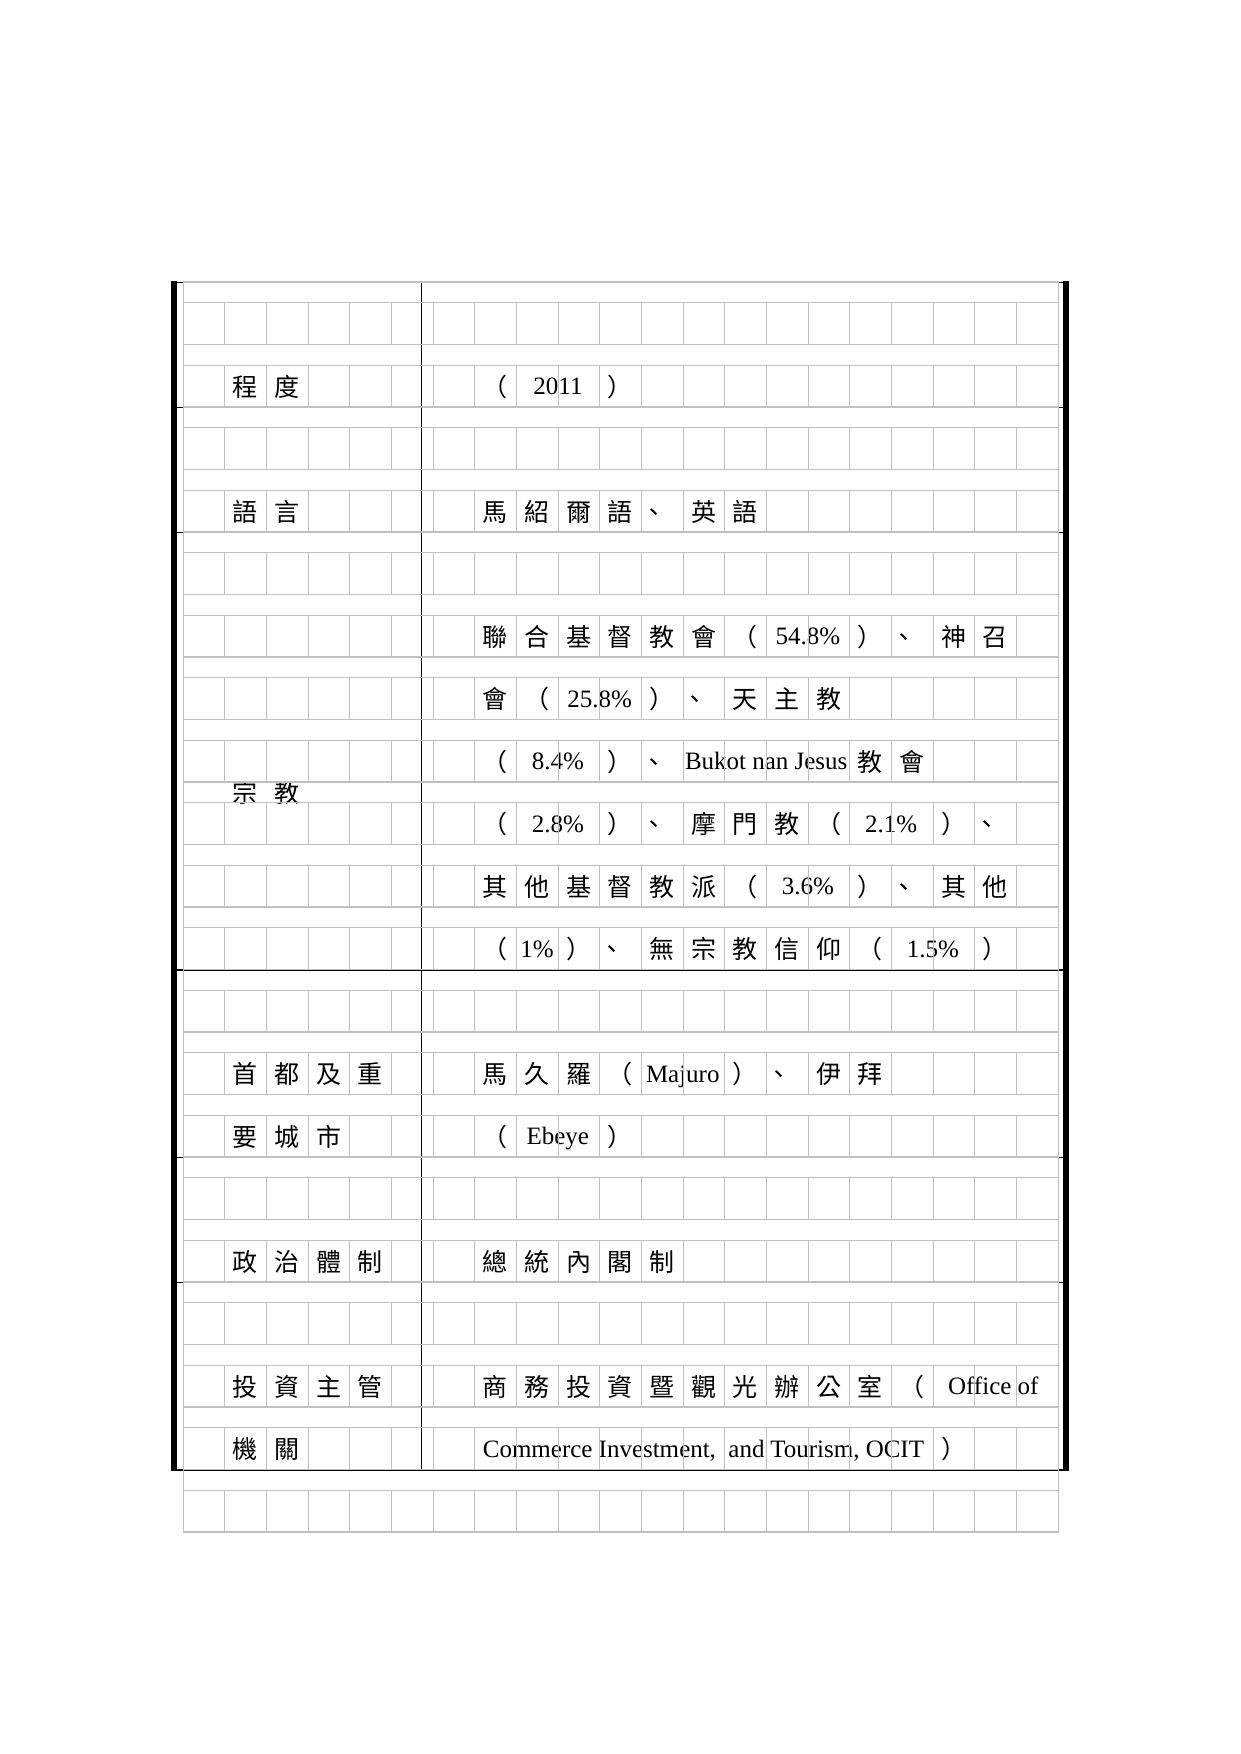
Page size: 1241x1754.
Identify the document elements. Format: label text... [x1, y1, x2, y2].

table_cell [184, 1053, 224, 1094]
table_cell [1017, 1178, 1058, 1219]
table_cell 馬紹爾語、英語 [600, 491, 641, 531]
table_cell 馬紹爾語、英語 [475, 491, 516, 531]
table_cell 宗教 [350, 866, 391, 906]
table_cell [267, 428, 308, 469]
table_cell 馬久羅（Majuro）、伊拜（Ebeye） [600, 991, 641, 1031]
table_cell 66%小學畢業，17.6%中學畢業（2011） [850, 303, 891, 344]
table_cell 商務投資暨觀光辦公室（Office of Commerce Investment, and Tourism, OCIT） [850, 1428, 891, 1469]
table_cell [725, 1178, 766, 1219]
table_cell 馬紹爾語、英語 [434, 428, 474, 469]
table_cell [1017, 1241, 1058, 1281]
table_cell 重 [350, 1053, 391, 1094]
table_cell [809, 1178, 849, 1219]
table_cell 宗教 [350, 678, 391, 719]
table_cell 商務投資暨觀光辦公室（Office of Commerce Investment, and Tourism, OCIT） [975, 1303, 1016, 1344]
table_cell 宗教 [184, 845, 421, 865]
table_cell 商務投資暨觀光辦公室（Office of Commerce Investment, and Tourism, OCIT） [767, 1303, 808, 1344]
table_cell 宗教 [350, 803, 391, 844]
table_cell 宗教 [184, 783, 282, 802]
table_cell [184, 1366, 224, 1406]
table_cell 要 [225, 1116, 266, 1156]
table_cell [184, 1220, 421, 1240]
table_cell 馬久羅（Majuro）、伊拜（Ebeye） [767, 991, 808, 1031]
table_cell 商務投資暨觀光辦公室（Office of Commerce Investment, and Tourism, OCIT） [475, 1303, 516, 1344]
table_cell 宗教 [184, 533, 421, 552]
table_cell 馬久羅（Majuro）、伊拜（Ebeye） [434, 991, 474, 1031]
table_cell 商務投資暨觀光辦公室（Office of Commerce Investment, and Tourism, OCIT） [767, 1366, 808, 1406]
table_cell [184, 470, 421, 490]
table_cell 商務投資暨觀光辦公室（Office of Commerce Investment, and Tourism, OCIT） [600, 1428, 641, 1469]
table_cell 66%小學畢業，17.6%中學畢業（2011） [1017, 366, 1058, 406]
table_cell [392, 1366, 421, 1406]
table_cell 馬紹爾語、英語 [517, 491, 558, 531]
table_cell [350, 1428, 391, 1469]
table_cell 聯合基督教會（54.8%）、神召會（25.8%）、天主教（8.4%）、Bukot nan Jesus教會（2.8%）、摩門教（2.1%）、其他基督教派（3.6%）、其他（1%）、無宗教信仰（1.5%） [422, 658, 1058, 677]
table_cell 馬紹爾語、英語 [1017, 491, 1058, 531]
table_cell 馬久羅（Majuro）、伊拜（Ebeye） [422, 1053, 433, 1094]
table_cell 商務投資暨觀光辦公室（Office of Commerce Investment, and Tourism, OCIT） [892, 1366, 933, 1406]
table_cell 宗教 [184, 741, 224, 781]
table_cell 馬紹爾語、英語 [767, 428, 808, 469]
table_cell 馬久羅（Majuro）、伊拜（Ebeye） [517, 1053, 558, 1094]
table_cell 管 [350, 1366, 391, 1406]
table_cell 商務投資暨觀光辦公室（Office of Commerce Investment, and Tourism, OCIT） [892, 1428, 933, 1469]
table_cell [184, 1428, 224, 1469]
table_cell 66%小學畢業，17.6%中學畢業（2011） [1017, 303, 1058, 344]
table_cell 商務投資暨觀光辦公室（Office of Commerce Investment, and Tourism, OCIT） [809, 1303, 849, 1344]
table_cell 66%小學畢業，17.6%中學畢業（2011） [934, 303, 974, 344]
table_cell 商務投資暨觀光辦公室（Office of Commerce Investment, and Tourism, OCIT） [517, 1366, 558, 1406]
table_cell 馬紹爾語、英語 [767, 491, 808, 531]
table_cell 商務投資暨觀光辦公室（Office of Commerce Investment, and Tourism, OCIT） [975, 1428, 1016, 1469]
table_cell 馬久羅（Majuro）、伊拜（Ebeye） [684, 1053, 724, 1094]
table_cell 66%小學畢業，17.6%中學畢業（2011） [767, 303, 808, 344]
table_cell 66%小學畢業，17.6%中學畢業（2011） [809, 366, 849, 406]
table_cell 66%小學畢業，17.6%中學畢業（2011） [600, 303, 641, 344]
table_cell 66%小學畢業，17.6%中學畢業（2011） [517, 303, 558, 344]
table_cell 馬紹爾語、英語 [422, 408, 1058, 427]
table_cell 內 [559, 1241, 599, 1281]
table_cell 商務投資暨觀光辦公室（Office of Commerce Investment, and Tourism, OCIT） [767, 1428, 808, 1469]
table_cell 機 [225, 1428, 266, 1469]
table_cell 宗教 [225, 741, 266, 781]
table_cell [225, 991, 266, 1031]
table_cell 聯合基督教會（54.8%）、神召會（25.8%）、天主教（8.4%）、Bukot nan Jesus教會（2.8%）、摩門教（2.1%）、其他基督教派（3.6%）、其他（1%）、無宗教信仰（1.5%） [422, 845, 1058, 865]
table_cell 66%小學畢業，17.6%中學畢業（2011） [422, 283, 1058, 302]
table_cell 66%小學畢業，17.6%中學畢業（2011） [809, 303, 849, 344]
table_cell 馬紹爾語、英語 [975, 491, 1016, 531]
table_cell 馬紹爾語、英語 [850, 491, 891, 531]
table_cell 商務投資暨觀光辦公室（Office of Commerce Investment, and Tourism, OCIT） [475, 1428, 516, 1469]
table_cell 商務投資暨觀光辦公室（Office of Commerce Investment, and Tourism, OCIT） [434, 1303, 474, 1344]
table_cell 宗教 [309, 928, 349, 969]
table_cell [184, 283, 421, 302]
table_cell [267, 991, 308, 1031]
table_cell 宗教 [267, 616, 308, 656]
table_cell 商務投資暨觀光辦公室（Office of Commerce Investment, and Tourism, OCIT） [642, 1303, 683, 1344]
table_cell 宗教 [309, 616, 349, 656]
table_cell [517, 1178, 558, 1219]
table_cell [392, 428, 421, 469]
table_cell 馬紹爾語、英語 [642, 491, 683, 531]
table_cell 商務投資暨觀光辦公室（Office of Commerce Investment, and Tourism, OCIT） [892, 1303, 933, 1344]
table_cell [184, 428, 224, 469]
table_cell [475, 1178, 516, 1219]
table_cell 馬久羅（Majuro）、伊拜（Ebeye） [475, 991, 516, 1031]
table_cell 馬紹爾語、英語 [559, 491, 599, 531]
table_cell 馬久羅（Majuro）、伊拜（Ebeye） [422, 1095, 1058, 1115]
table_cell [177, 1158, 183, 1281]
table_cell 關 [267, 1428, 308, 1469]
table_cell 宗教 [184, 658, 421, 677]
table_cell 馬久羅（Majuro）、伊拜（Ebeye） [892, 1116, 933, 1156]
table_cell 馬久羅（Majuro）、伊拜（Ebeye） [1017, 1116, 1058, 1156]
table_cell [434, 1178, 474, 1219]
table_cell 商務投資暨觀光辦公室（Office of Commerce Investment, and Tourism, OCIT） [975, 1366, 1016, 1406]
table_cell 宗教 [225, 553, 266, 594]
table_cell 治 [267, 1241, 308, 1281]
table_cell 商務投資暨觀光辦公室（Office of Commerce Investment, and Tourism, OCIT） [934, 1428, 974, 1469]
table_cell 馬久羅（Majuro）、伊拜（Ebeye） [422, 1033, 1058, 1052]
table_cell 66%小學畢業，17.6%中學畢業（2011） [934, 366, 974, 406]
table_cell 宗教 [184, 908, 421, 927]
table_cell 聯合基督教會（54.8%）、神召會（25.8%）、天主教（8.4%）、Bukot nan Jesus教會（2.8%）、摩門教（2.1%）、其他基督教派（3.6%）、其他（1%）、無宗教信仰（1.5%） [422, 908, 1058, 927]
table_cell 馬久羅（Majuro）、伊拜（Ebeye） [850, 1116, 891, 1156]
table_cell [177, 408, 183, 531]
table_cell [684, 1178, 724, 1219]
table_cell [184, 303, 224, 344]
table_cell [1059, 1158, 1063, 1281]
table_cell [184, 345, 421, 365]
table_cell 商務投資暨觀光辦公室（Office of Commerce Investment, and Tourism, OCIT） [934, 1366, 974, 1406]
table_cell 宗教 [225, 928, 266, 969]
table_cell [392, 366, 421, 406]
table_cell [309, 491, 349, 531]
table_cell 宗教 [392, 616, 421, 656]
table_cell 馬久羅（Majuro）、伊拜（Ebeye） [809, 1053, 849, 1094]
table_cell 宗教 [350, 741, 391, 781]
table_cell 宗教 [177, 533, 183, 969]
table_cell [309, 366, 349, 406]
table_cell 66%小學畢業，17.6%中學畢業（2011） [434, 303, 474, 344]
table_cell 宗教 [350, 553, 391, 594]
table_cell 宗教 [225, 866, 266, 906]
table_cell 馬久羅（Majuro）、伊拜（Ebeye） [725, 991, 766, 1031]
table_cell 宗教 [267, 866, 308, 906]
table_cell 商務投資暨觀光辦公室（Office of Commerce Investment, and Tourism, OCIT） [684, 1428, 724, 1469]
table_cell 66%小學畢業，17.6%中學畢業（2011） [684, 303, 724, 344]
table_cell 商務投資暨觀光辦公室（Office of Commerce Investment, and Tourism, OCIT） [642, 1428, 683, 1469]
table_cell 馬久羅（Majuro）、伊拜（Ebeye） [1059, 971, 1063, 1156]
table_cell 宗教 [392, 678, 421, 719]
table_cell 馬久羅（Majuro）、伊拜（Ebeye） [934, 991, 974, 1031]
table_cell 言 [267, 491, 308, 531]
table_cell 馬久羅（Majuro）、伊拜（Ebeye） [850, 1053, 891, 1094]
table_cell [767, 1178, 808, 1219]
table_cell 馬紹爾語、英語 [809, 428, 849, 469]
table_cell 宗教 [184, 720, 421, 740]
table_cell 商務投資暨觀光辦公室（Office of Commerce Investment, and Tourism, OCIT） [725, 1366, 766, 1406]
table_cell 馬紹爾語、英語 [809, 491, 849, 531]
table_cell [309, 1428, 349, 1469]
table_cell [184, 366, 224, 406]
table_cell 66%小學畢業，17.6%中學畢業（2011） [1059, 283, 1063, 406]
table_cell 馬久羅（Majuro）、伊拜（Ebeye） [422, 991, 433, 1031]
table_cell 商務投資暨觀光辦公室（Office of Commerce Investment, and Tourism, OCIT） [809, 1428, 849, 1469]
table_cell [177, 971, 183, 1156]
table_cell 66%小學畢業，17.6%中學畢業（2011） [725, 366, 766, 406]
table_cell 馬紹爾語、英語 [1059, 408, 1063, 531]
table_cell [934, 1241, 974, 1281]
table_cell 商務投資暨觀光辦公室（Office of Commerce Investment, and Tourism, OCIT） [422, 1345, 1058, 1365]
table_cell [350, 1178, 391, 1219]
table_cell [434, 1241, 474, 1281]
table_cell [184, 1345, 421, 1365]
table_cell [350, 1116, 391, 1156]
table_cell 商務投資暨觀光辦公室（Office of Commerce Investment, and Tourism, OCIT） [850, 1366, 891, 1406]
table_cell [309, 428, 349, 469]
table_cell 66%小學畢業，17.6%中學畢業（2011） [642, 303, 683, 344]
table_cell 66%小學畢業，17.6%中學畢業（2011） [600, 366, 641, 406]
table_cell 宗教 [350, 616, 391, 656]
table_cell [225, 1303, 266, 1344]
table_cell 66%小學畢業，17.6%中學畢業（2011） [975, 303, 1016, 344]
table_cell 首 [225, 1053, 266, 1094]
table_cell 66%小學畢業，17.6%中學畢業（2011） [422, 345, 1058, 365]
table_cell 都 [267, 1053, 308, 1094]
table_cell 馬紹爾語、英語 [934, 428, 974, 469]
table_cell [184, 1158, 421, 1177]
table_cell [422, 1220, 1058, 1240]
table_cell [184, 1303, 224, 1344]
table_cell [767, 1241, 808, 1281]
table_cell [684, 1241, 724, 1281]
table_cell 66%小學畢業，17.6%中學畢業（2011） [559, 303, 599, 344]
table_cell 馬紹爾語、英語 [892, 428, 933, 469]
table_cell [934, 1178, 974, 1219]
table_cell 制 [350, 1241, 391, 1281]
table_cell 商務投資暨觀光辦公室（Office of Commerce Investment, and Tourism, OCIT） [934, 1303, 974, 1344]
table_cell 馬紹爾語、英語 [684, 491, 724, 531]
table_cell [392, 303, 421, 344]
table_cell [350, 303, 391, 344]
table_cell 統 [517, 1241, 558, 1281]
table_cell 商務投資暨觀光辦公室（Office of Commerce Investment, and Tourism, OCIT） [559, 1366, 599, 1406]
table_cell [392, 491, 421, 531]
table_cell 商務投資暨觀光辦公室（Office of Commerce Investment, and Tourism, OCIT） [434, 1428, 474, 1469]
table_cell [350, 491, 391, 531]
table_cell 商務投資暨觀光辦公室（Office of Commerce Investment, and Tourism, OCIT） [809, 1366, 849, 1406]
table_cell 馬紹爾語、英語 [642, 428, 683, 469]
table_cell 馬紹爾語、英語 [434, 491, 474, 531]
table_cell 馬久羅（Majuro）、伊拜（Ebeye） [809, 1116, 849, 1156]
table_cell [184, 1408, 421, 1427]
table_cell 馬久羅（Majuro）、伊拜（Ebeye） [475, 1053, 516, 1094]
table_cell 馬久羅（Majuro）、伊拜（Ebeye） [559, 1053, 599, 1094]
table_cell 宗教 [392, 928, 421, 969]
table_cell 宗教 [392, 741, 421, 781]
table_cell 馬久羅（Majuro）、伊拜（Ebeye） [892, 991, 933, 1031]
table_cell 馬久羅（Majuro）、伊拜（Ebeye） [642, 1116, 683, 1156]
table_cell 商務投資暨觀光辦公室（Office of Commerce Investment, and Tourism, OCIT） [475, 1366, 516, 1406]
table_cell 馬久羅（Majuro）、伊拜（Ebeye） [559, 991, 599, 1031]
table_cell 聯合基督教會（54.8%）、神召會（25.8%）、天主教（8.4%）、Bukot nan Jesus教會（2.8%）、摩門教（2.1%）、其他基督教派（3.6%）、其他（1%）、無宗教信仰（1.5%） [422, 720, 1058, 740]
table_cell 馬久羅（Majuro）、伊拜（Ebeye） [934, 1116, 974, 1156]
table_cell [267, 1303, 308, 1344]
table_cell 馬久羅（Majuro）、伊拜（Ebeye） [434, 1053, 474, 1094]
table_cell 馬紹爾語、英語 [559, 428, 599, 469]
table_cell 語 [225, 491, 266, 531]
table_cell [184, 1033, 421, 1052]
table_cell [392, 991, 421, 1031]
table_cell 商務投資暨觀光辦公室（Office of Commerce Investment, and Tourism, OCIT） [600, 1366, 641, 1406]
table_cell 商務投資暨觀光辦公室（Office of Commerce Investment, and Tourism, OCIT） [1017, 1366, 1058, 1406]
table_cell [850, 1241, 891, 1281]
table_cell 馬久羅（Majuro）、伊拜（Ebeye） [559, 1116, 599, 1156]
table_cell 商務投資暨觀光辦公室（Office of Commerce Investment, and Tourism, OCIT） [725, 1428, 766, 1469]
table_cell 66%小學畢業，17.6%中學畢業（2011） [559, 366, 599, 406]
table_cell 商務投資暨觀光辦公室（Office of Commerce Investment, and Tourism, OCIT） [422, 1283, 1058, 1302]
table_cell [267, 303, 308, 344]
table_cell 馬久羅（Majuro）、伊拜（Ebeye） [684, 991, 724, 1031]
table_cell 馬久羅（Majuro）、伊拜（Ebeye） [642, 1053, 683, 1094]
table_cell 馬久羅（Majuro）、伊拜（Ebeye） [434, 1116, 474, 1156]
table_cell 宗教 [392, 866, 421, 906]
table_cell [184, 491, 224, 531]
table_cell 宗教 [267, 928, 308, 969]
table_cell 馬久羅（Majuro）、伊拜（Ebeye） [642, 991, 683, 1031]
table_cell 馬久羅（Majuro）、伊拜（Ebeye） [600, 1053, 641, 1094]
table_cell 主 [309, 1366, 349, 1406]
table_cell 馬久羅（Majuro）、伊拜（Ebeye） [475, 1116, 516, 1156]
table_cell 馬久羅（Majuro）、伊拜（Ebeye） [422, 1116, 433, 1156]
table_cell 商務投資暨觀光辦公室（Office of Commerce Investment, and Tourism, OCIT） [684, 1303, 724, 1344]
table_cell [392, 1053, 421, 1094]
table_cell 制 [642, 1241, 683, 1281]
table_cell [350, 366, 391, 406]
table_cell [392, 1116, 421, 1156]
table_cell [267, 1178, 308, 1219]
table_cell 閣 [600, 1241, 641, 1281]
table_cell [309, 991, 349, 1031]
table_cell 商務投資暨觀光辦公室（Office of Commerce Investment, and Tourism, OCIT） [422, 1408, 1058, 1427]
table_cell 聯合基督教會（54.8%）、神召會（25.8%）、天主教（8.4%）、Bukot nan Jesus教會（2.8%）、摩門教（2.1%）、其他基督教派（3.6%）、其他（1%）、無宗教信仰（1.5%） [422, 783, 1058, 802]
table_cell 投 [225, 1366, 266, 1406]
table_cell 宗教 [309, 866, 349, 906]
table_cell 宗教 [267, 553, 308, 594]
table_cell 體 [309, 1241, 349, 1281]
table_cell 66%小學畢業，17.6%中學畢業（2011） [475, 366, 516, 406]
table_cell 宗教 [309, 803, 349, 844]
table_cell [184, 991, 224, 1031]
table_cell 馬久羅（Majuro）、伊拜（Ebeye） [767, 1053, 808, 1094]
table_cell 商務投資暨觀光辦公室（Office of Commerce Investment, and Tourism, OCIT） [1017, 1303, 1058, 1344]
table_cell [725, 1241, 766, 1281]
table_cell 馬久羅（Majuro）、伊拜（Ebeye） [975, 991, 1016, 1031]
table_cell 聯合基督教會（54.8%）、神召會（25.8%）、天主教（8.4%）、Bukot nan Jesus教會（2.8%）、摩門教（2.1%）、其他基督教派（3.6%）、其他（1%）、無宗教信仰（1.5%） [422, 595, 1058, 615]
table_cell [975, 1241, 1016, 1281]
table_cell 馬久羅（Majuro）、伊拜（Ebeye） [600, 1116, 641, 1156]
table_cell [184, 1241, 224, 1281]
table_cell [892, 1241, 933, 1281]
table_cell [422, 1158, 1058, 1177]
table_cell 馬久羅（Majuro）、伊拜（Ebeye） [975, 1116, 1016, 1156]
table_cell 宗教 [267, 741, 308, 781]
table_cell 聯合基督教會（54.8%）、神召會（25.8%）、天主教（8.4%）、Bukot nan Jesus教會（2.8%）、摩門教（2.1%）、其他基督教派（3.6%）、其他（1%）、無宗教信仰（1.5%） [422, 533, 1058, 552]
table_cell 宗教 [282, 791, 291, 802]
table_cell 市 [309, 1116, 349, 1156]
table_cell 馬久羅（Majuro）、伊拜（Ebeye） [725, 1053, 766, 1094]
table_cell [392, 1241, 421, 1281]
table_cell [350, 428, 391, 469]
table_cell 馬紹爾語、英語 [475, 428, 516, 469]
table_cell [184, 408, 421, 427]
table_cell 宗教 [309, 553, 349, 594]
table_cell 城 [267, 1116, 308, 1156]
table_cell [184, 1116, 224, 1156]
table_cell 宗教 [392, 553, 421, 594]
table_cell 宗教 [291, 783, 421, 802]
table_cell [975, 1178, 1016, 1219]
table_cell 商務投資暨觀光辦公室（Office of Commerce Investment, and Tourism, OCIT） [434, 1366, 474, 1406]
table_cell 66%小學畢業，17.6%中學畢業（2011） [725, 303, 766, 344]
table_cell 資 [267, 1366, 308, 1406]
table_cell 宗教 [184, 553, 224, 594]
table_cell 馬久羅（Majuro）、伊拜（Ebeye） [975, 1053, 1016, 1094]
table_cell 馬紹爾語、英語 [725, 491, 766, 531]
table_cell 商務投資暨觀光辦公室（Office of Commerce Investment, and Tourism, OCIT） [725, 1303, 766, 1344]
table_cell 馬紹爾語、英語 [684, 428, 724, 469]
table_cell 馬紹爾語、英語 [725, 428, 766, 469]
table_cell 馬久羅（Majuro）、伊拜（Ebeye） [725, 1116, 766, 1156]
table_cell 宗教 [267, 803, 308, 844]
table_cell [309, 1303, 349, 1344]
table_cell 宗教 [184, 866, 224, 906]
table_cell 馬紹爾語、英語 [422, 428, 433, 469]
table_cell 商務投資暨觀光辦公室（Office of Commerce Investment, and Tourism, OCIT） [559, 1428, 599, 1469]
table_cell 馬紹爾語、英語 [850, 428, 891, 469]
table_cell 商務投資暨觀光辦公室（Office of Commerce Investment, and Tourism, OCIT） [1017, 1428, 1058, 1469]
table_cell 馬久羅（Majuro）、伊拜（Ebeye） [517, 991, 558, 1031]
table_cell 馬久羅（Majuro）、伊拜（Ebeye） [422, 971, 1058, 990]
table_cell 66%小學畢業，17.6%中學畢業（2011） [434, 366, 474, 406]
table_cell [642, 1178, 683, 1219]
table_cell [177, 283, 183, 406]
table_cell [422, 1178, 433, 1219]
table_cell 宗教 [309, 678, 349, 719]
table_cell 宗教 [184, 678, 224, 719]
table_cell 馬久羅（Majuro）、伊拜（Ebeye） [1017, 991, 1058, 1031]
table_cell [559, 1178, 599, 1219]
table_cell 商務投資暨觀光辦公室（Office of Commerce Investment, and Tourism, OCIT） [559, 1303, 599, 1344]
table_cell [184, 1283, 421, 1302]
table_cell 宗教 [225, 803, 266, 844]
table_cell 馬紹爾語、英語 [517, 428, 558, 469]
table_cell 馬久羅（Majuro）、伊拜（Ebeye） [809, 991, 849, 1031]
table_cell 馬紹爾語、英語 [975, 428, 1016, 469]
table_cell [184, 1178, 224, 1219]
table_cell 商務投資暨觀光辦公室（Office of Commerce Investment, and Tourism, OCIT） [600, 1303, 641, 1344]
table_cell [850, 1178, 891, 1219]
table_cell [184, 1095, 421, 1115]
table_cell 馬久羅（Majuro）、伊拜（Ebeye） [934, 1053, 974, 1094]
table_cell 66%小學畢業，17.6%中學畢業（2011） [892, 303, 933, 344]
table_cell 宗教 [225, 616, 266, 656]
table_cell 宗教 [184, 928, 224, 969]
table_cell 馬久羅（Majuro）、伊拜（Ebeye） [892, 1053, 933, 1094]
table_cell 馬紹爾語、英語 [422, 470, 1058, 490]
table_cell [309, 1178, 349, 1219]
table_cell 商務投資暨觀光辦公室（Office of Commerce Investment, and Tourism, OCIT） [684, 1366, 724, 1406]
table_cell [225, 1178, 266, 1219]
table_cell [892, 1178, 933, 1219]
table_cell 宗教 [225, 678, 266, 719]
table_cell 66%小學畢業，17.6%中學畢業（2011） [850, 366, 891, 406]
table_cell 馬紹爾語、英語 [600, 428, 641, 469]
table_cell 66%小學畢業，17.6%中學畢業（2011） [767, 366, 808, 406]
table_cell 馬紹爾語、英語 [934, 491, 974, 531]
table_cell 度 [267, 366, 308, 406]
table_cell 66%小學畢業，17.6%中學畢業（2011） [684, 366, 724, 406]
table_cell 66%小學畢業，17.6%中學畢業（2011） [475, 303, 516, 344]
table_cell 馬紹爾語、英語 [1017, 428, 1058, 469]
table_cell 程 [225, 366, 266, 406]
table_cell 馬久羅（Majuro）、伊拜（Ebeye） [767, 1116, 808, 1156]
table_cell 商務投資暨觀光辦公室（Office of Commerce Investment, and Tourism, OCIT） [850, 1303, 891, 1344]
table_cell 馬久羅（Majuro）、伊拜（Ebeye） [684, 1116, 724, 1156]
table_cell [392, 1178, 421, 1219]
table_cell [392, 1428, 421, 1469]
table_cell [350, 1303, 391, 1344]
table_cell 總 [475, 1241, 516, 1281]
table_cell [225, 428, 266, 469]
table_cell 宗教 [184, 616, 224, 656]
table_cell [392, 1303, 421, 1344]
table_cell 商務投資暨觀光辦公室（Office of Commerce Investment, and Tourism, OCIT） [642, 1366, 683, 1406]
table_cell 66%小學畢業，17.6%中學畢業（2011） [892, 366, 933, 406]
table_cell 及 [309, 1053, 349, 1094]
table_cell 宗教 [184, 803, 224, 844]
table_cell 宗教 [184, 595, 421, 615]
table_cell 66%小學畢業，17.6%中學畢業（2011） [975, 366, 1016, 406]
table_cell 馬久羅（Majuro）、伊拜（Ebeye） [1017, 1053, 1058, 1094]
table_cell [309, 303, 349, 344]
table_cell 政 [225, 1241, 266, 1281]
table_cell [809, 1241, 849, 1281]
table_cell [225, 303, 266, 344]
table_cell [177, 1283, 183, 1469]
table_cell 宗教 [350, 928, 391, 969]
table_cell [350, 991, 391, 1031]
table_cell 馬久羅（Majuro）、伊拜（Ebeye） [850, 991, 891, 1031]
table_cell [422, 1241, 433, 1281]
table_cell 66%小學畢業，17.6%中學畢業（2011） [642, 366, 683, 406]
table_cell 66%小學畢業，17.6%中學畢業（2011） [517, 366, 558, 406]
table_cell 商務投資暨觀光辦公室（Office of Commerce Investment, and Tourism, OCIT） [517, 1428, 558, 1469]
table_cell 宗教 [392, 803, 421, 844]
table_cell 宗教 [309, 741, 349, 781]
table_cell 商務投資暨觀光辦公室（Office of Commerce Investment, and Tourism, OCIT） [517, 1303, 558, 1344]
table_cell 馬紹爾語、英語 [892, 491, 933, 531]
table_cell 馬紹爾語、英語 [422, 491, 433, 531]
table_cell 馬久羅（Majuro）、伊拜（Ebeye） [517, 1116, 558, 1156]
table_cell [184, 971, 421, 990]
table_cell [600, 1178, 641, 1219]
table_cell 宗教 [267, 678, 308, 719]
